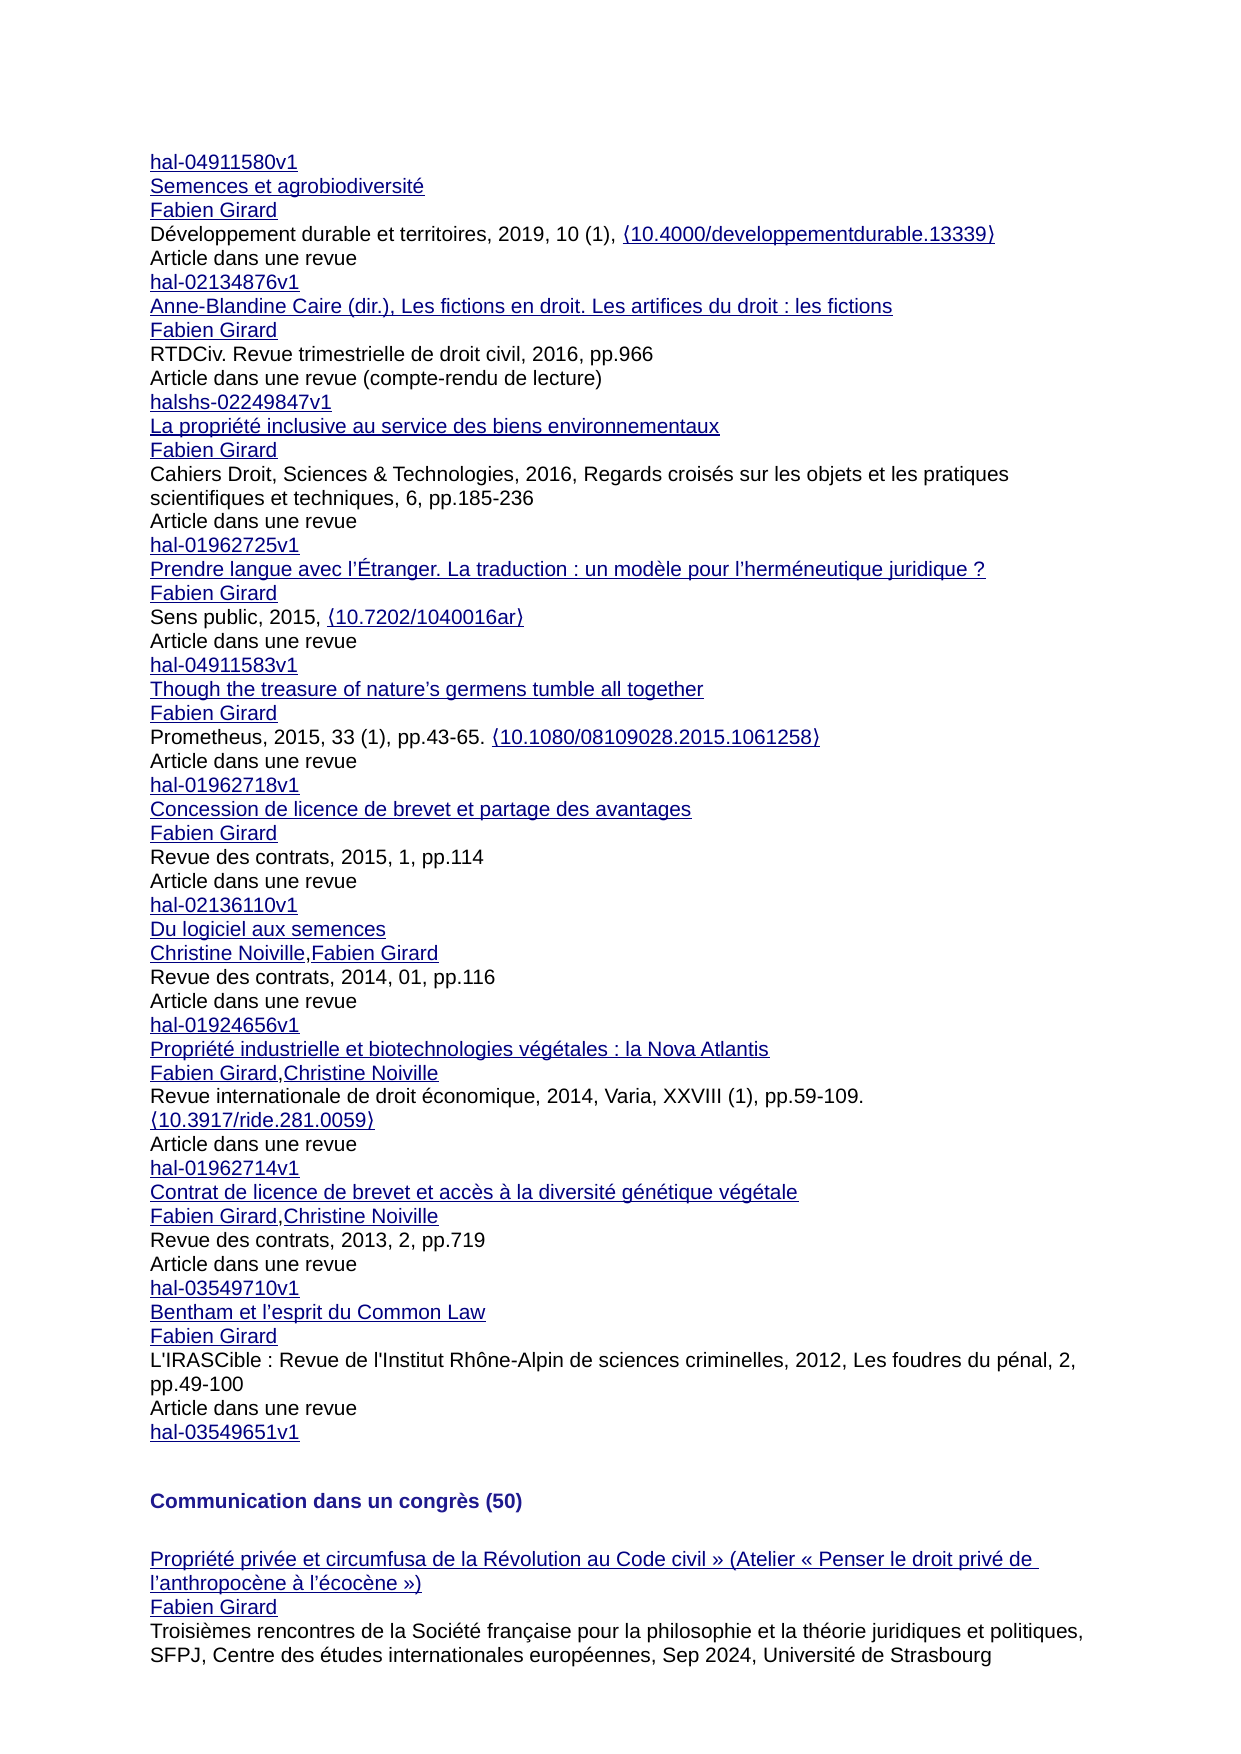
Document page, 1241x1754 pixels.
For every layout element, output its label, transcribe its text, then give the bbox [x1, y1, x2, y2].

table_cell Though the treasure of nature’s germens tumble all together Fabien Girard Prometheus, 2015, 33 (1), pp.43-65. ⟨10.1080/08109028.2015.1061258⟩ Article dans une revue hal-01962718v1 [150, 677, 1090, 797]
table_cell Concession de licence de brevet et partage des avantages Fabien Girard Revue des contrats, 2015, 1, pp.114 Article dans une revue hal-02136110v1 [150, 797, 1090, 917]
table_header Propriété privée et circumfusa de la Révolution au Code civil » (Atelier « Penser le droit privé de l’anthropocène à l’écocène ») Fabien Girard Troisièmes rencontres de la Société française pour la philosophie et la théorie juridiques et politiques, SFPJ, Centre des études internationales européennes, Sep 2024, Université de Strasbourg [150, 1547, 1090, 1667]
table_cell Contrat de licence de brevet et accès à la diversité génétique végétale Fabien Girard,Christine Noiville Revue des contrats, 2013, 2, pp.719 Article dans une revue hal-03549710v1 [150, 1180, 1090, 1300]
table_cell La propriété inclusive au service des biens environnementaux Fabien Girard Cahiers Droit, Sciences & Technologies, 2016, Regards croisés sur les objets et les pratiques scientifiques et techniques, 6, pp.185-236 Article dans une revue hal-01962725v1 [150, 414, 1090, 557]
table_cell hal-04911580v1 [150, 150, 1090, 174]
table_cell Semences et agrobiodiversité Fabien Girard Développement durable et territoires, 2019, 10 (1), ⟨10.4000/developpementdurable.13339⟩ Article dans une revue hal-02134876v1 [150, 174, 1090, 294]
table_cell Prendre langue avec l’Étranger. La traduction : un modèle pour l’herméneutique juridique ? Fabien Girard Sens public, 2015, ⟨10.7202/1040016ar⟩ Article dans une revue hal-04911583v1 [150, 557, 1090, 677]
table_cell Bentham et l’esprit du Common Law Fabien Girard L'IRASCible : Revue de l'Institut Rhône-Alpin de sciences criminelles, 2012, Les foudres du pénal, 2, pp.49-100 Article dans une revue hal-03549651v1 [150, 1300, 1090, 1444]
table_cell Propriété industrielle et biotechnologies végétales : la Nova Atlantis Fabien Girard,Christine Noiville Revue internationale de droit économique, 2014, Varia, XXVIII (1), pp.59-109. ⟨10.3917/ride.281.0059⟩ Article dans une revue hal-01962714v1 [150, 1036, 1090, 1180]
table_cell Anne-Blandine Caire (dir.), Les fictions en droit. Les artifices du droit : les fictions Fabien Girard RTDCiv. Revue trimestrielle de droit civil, 2016, pp.966 Article dans une revue (compte-rendu de lecture) halshs-02249847v1 [150, 294, 1090, 413]
subtitle Communication dans un congrès (50) [150, 1488, 1090, 1512]
table_cell Du logiciel aux semences Christine Noiville,Fabien Girard Revue des contrats, 2014, 01, pp.116 Article dans une revue hal-01924656v1 [150, 917, 1090, 1036]
